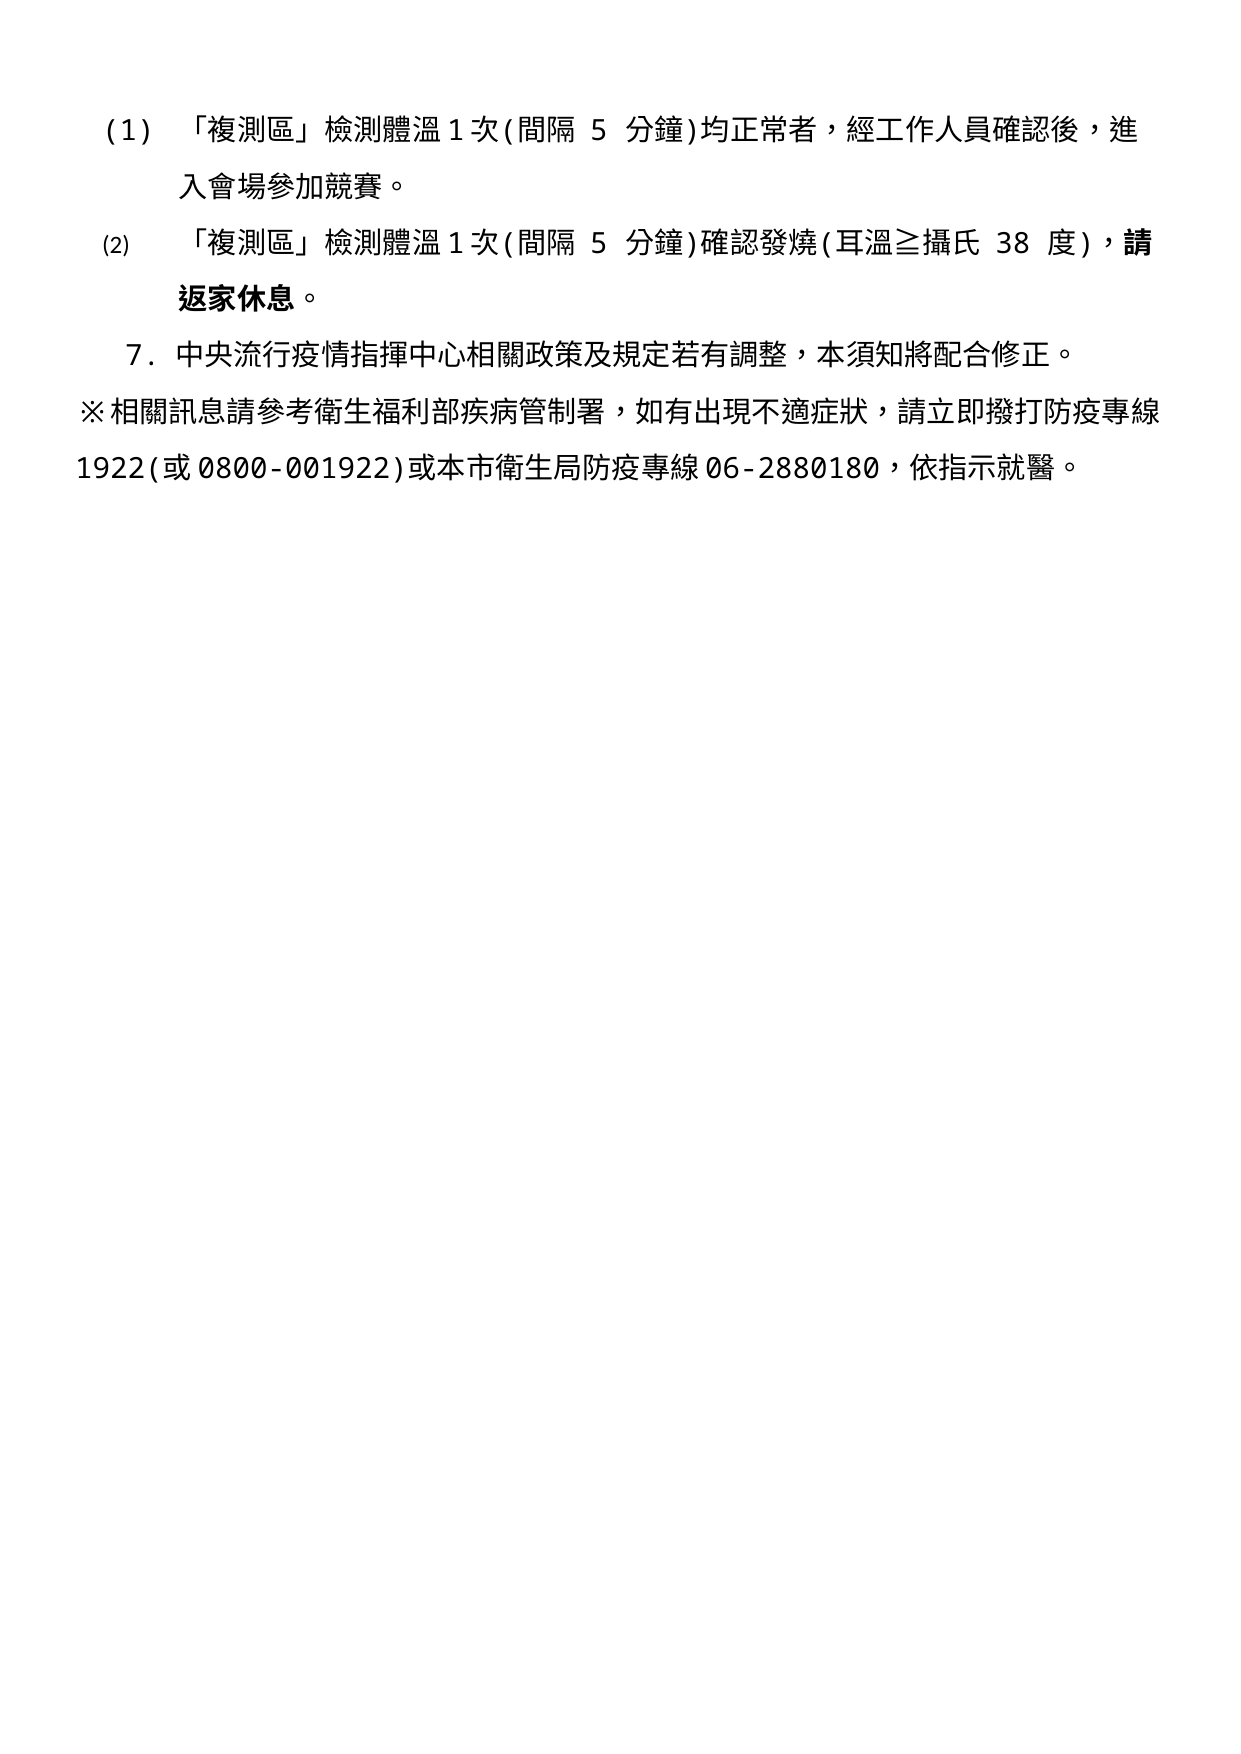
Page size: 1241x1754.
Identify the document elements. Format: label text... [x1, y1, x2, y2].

list 中央流行疫情指揮中心相關政策及規定若有調整，本須知將配合修正。 [125, 321, 1165, 377]
list 「複測區」檢測體溫1次(間隔 5 分鐘)確認發燒(耳溫≧攝氏 38 度)，請返家休息。 [102, 208, 1165, 321]
list 「複測區」檢測體溫1次(間隔 5 分鐘)均正常者，經工作人員確認後，進入會場參加競賽。 [102, 96, 1165, 208]
text ※相關訊息請參考衛生福利部疾病管制署，如有出現不適症狀，請立即撥打防疫專線1922(或0800-001922)或本市衛生局防疫專線06-2880180，依指示就醫。 [75, 377, 1165, 489]
